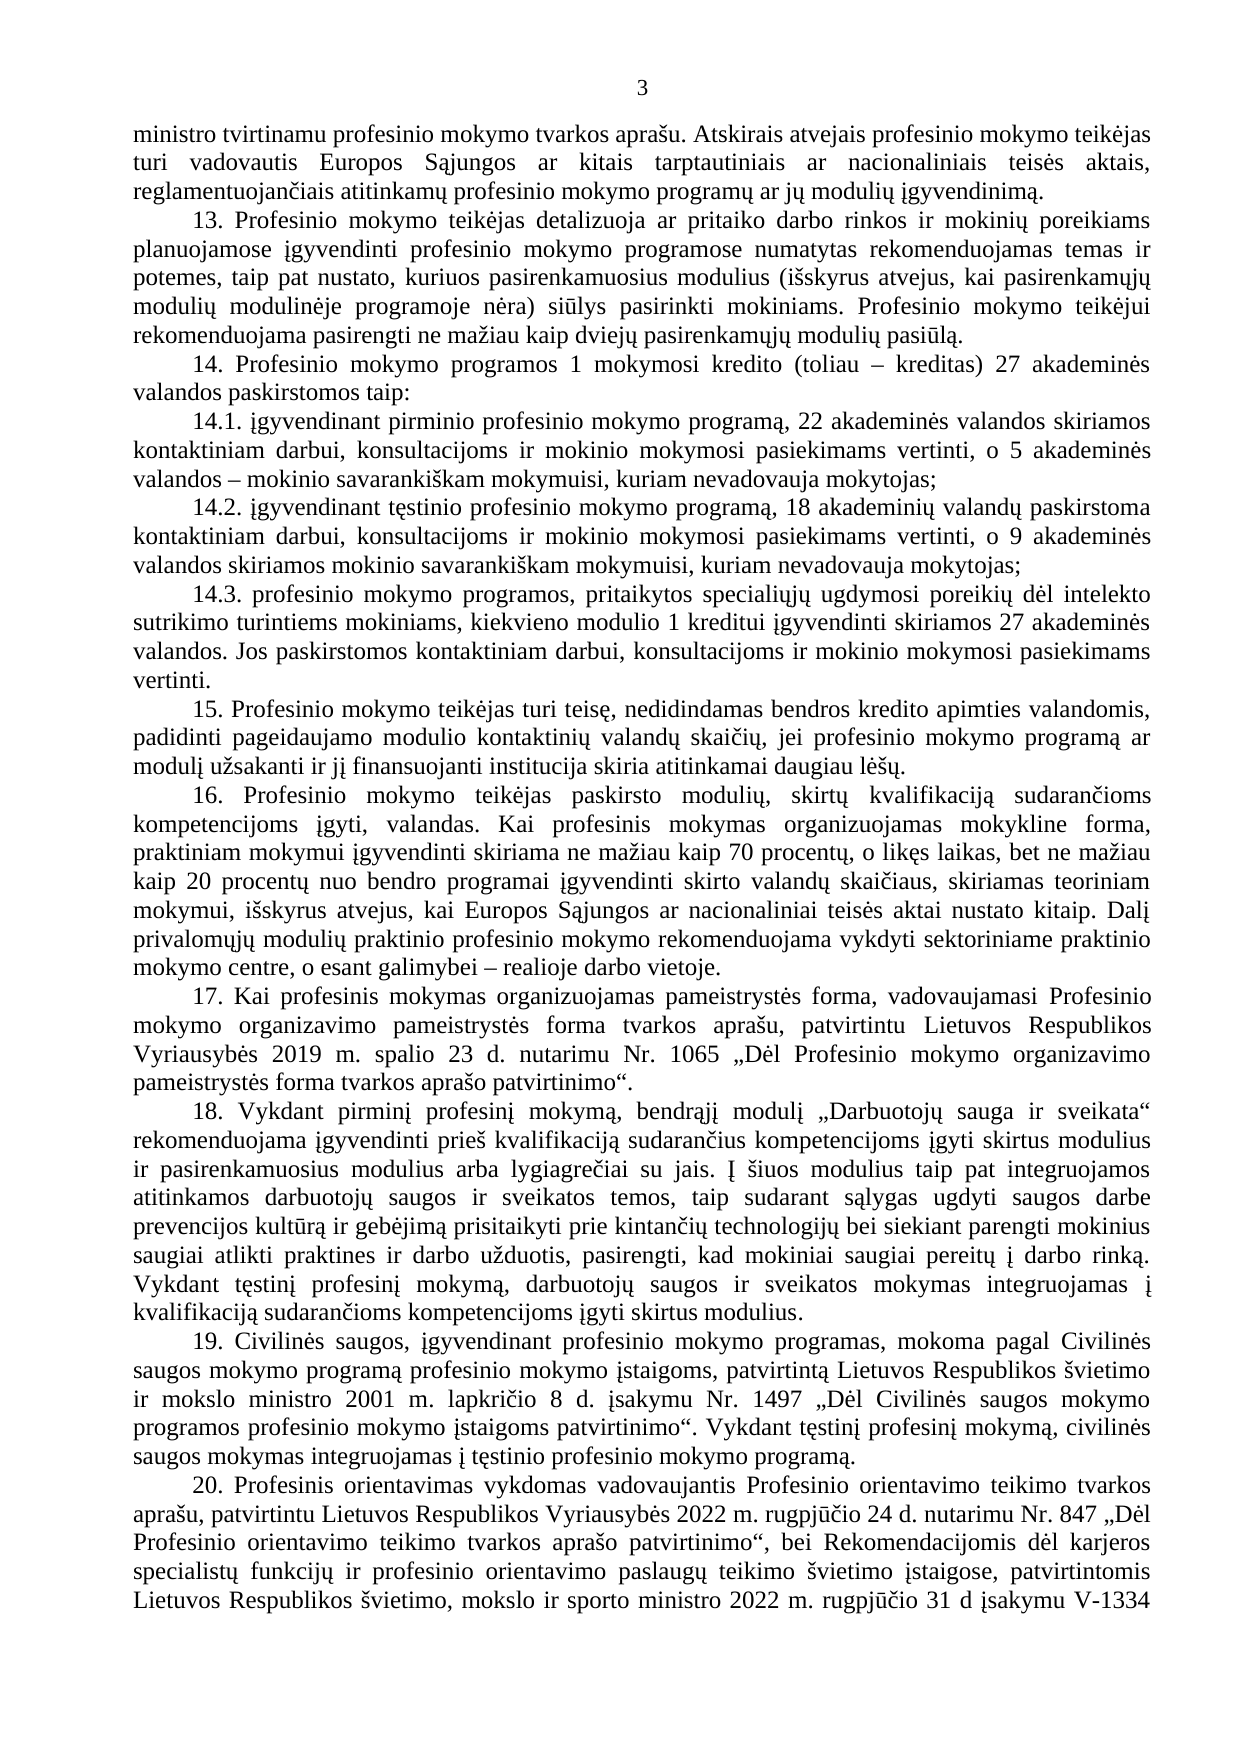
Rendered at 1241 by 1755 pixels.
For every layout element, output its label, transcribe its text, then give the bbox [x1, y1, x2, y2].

text 20. Profesinis orientavimas vykdomas vadovaujantis Profesinio orientavimo teikimo tvarkos aprašu, patvirtintu Lietuvos Respublikos Vyriausybės 2022 m. rugpjūčio 24 d. nutarimu Nr. 847 „Dėl Profesinio orientavimo teikimo tvarkos aprašo patvirtinimo“, bei Rekomendacijomis dėl karjeros specialistų funkcijų ir profesinio orientavimo paslaugų teikimo švietimo įstaigose, patvirtintomis Lietuvos Respublikos švietimo, mokslo ir sporto ministro 2022 m. rugpjūčio 31 d įsakymu V-1334 [133, 1470, 1152, 1614]
text 14. Profesinio mokymo programos 1 mokymosi kredito (toliau – kreditas) 27 akademinės valandos paskirstomos taip: [133, 349, 1152, 406]
text 18. Vykdant pirminį profesinį mokymą, bendrąjį modulį „Darbuotojų sauga ir sveikata“ rekomenduojama įgyvendinti prieš kvalifikaciją sudarančius kompetencijoms įgyti skirtus modulius ir pasirenkamuosius modulius arba lygiagrečiai su jais. Į šiuos modulius taip pat integruojamos atitinkamos darbuotojų saugos ir sveikatos temos, taip sudarant sąlygas ugdyti saugos darbe prevencijos kultūrą ir gebėjimą prisitaikyti prie kintančių technologijų bei siekiant parengti mokinius saugiai atlikti praktines ir darbo užduotis, pasirengti, kad mokiniai saugiai pereitų į darbo rinką. Vykdant tęstinį profesinį mokymą, darbuotojų saugos ir sveikatos mokymas integruojamas į kvalifikaciją sudarančioms kompetencijoms įgyti skirtus modulius. [133, 1096, 1152, 1326]
text 13. Profesinio mokymo teikėjas detalizuoja ar pritaiko darbo rinkos ir mokinių poreikiams planuojamose įgyvendinti profesinio mokymo programose numatytas rekomenduojamas temas ir potemes, taip pat nustato, kuriuos pasirenkamuosius modulius (išskyrus atvejus, kai pasirenkamųjų modulių modulinėje programoje nėra) siūlys pasirinkti mokiniams. Profesinio mokymo teikėjui rekomenduojama pasirengti ne mažiau kaip dviejų pasirenkamųjų modulių pasiūlą. [133, 205, 1152, 349]
text 14.1. įgyvendinant pirminio profesinio mokymo programą, 22 akademinės valandos skiriamos kontaktiniam darbui, konsultacijoms ir mokinio mokymosi pasiekimams vertinti, o 5 akademinės valandos – mokinio savarankiškam mokymuisi, kuriam nevadovauja mokytojas; [133, 406, 1152, 492]
text 14.3. profesinio mokymo programos, pritaikytos specialiųjų ugdymosi poreikių dėl intelekto sutrikimo turintiems mokiniams, kiekvieno modulio 1 kreditui įgyvendinti skiriamos 27 akademinės valandos. Jos paskirstomos kontaktiniam darbui, konsultacijoms ir mokinio mokymosi pasiekimams vertinti. [133, 579, 1152, 694]
text 19. Civilinės saugos, įgyvendinant profesinio mokymo programas, mokoma pagal Civilinės saugos mokymo programą profesinio mokymo įstaigoms, patvirtintą Lietuvos Respublikos švietimo ir mokslo ministro 2001 m. lapkričio 8 d. įsakymu Nr. 1497 „Dėl Civilinės saugos mokymo programos profesinio mokymo įstaigoms patvirtinimo“. Vykdant tęstinį profesinį mokymą, civilinės saugos mokymas integruojamas į tęstinio profesinio mokymo programą. [133, 1326, 1152, 1470]
text ministro tvirtinamu profesinio mokymo tvarkos aprašu. Atskirais atvejais profesinio mokymo teikėjas turi vadovautis Europos Sąjungos ar kitais tarptautiniais ar nacionaliniais teisės aktais, reglamentuojančiais atitinkamų profesinio mokymo programų ar jų modulių įgyvendinimą. [133, 119, 1152, 205]
text 17. Kai profesinis mokymas organizuojamas pameistrystės forma, vadovaujamasi Profesinio mokymo organizavimo pameistrystės forma tvarkos aprašu, patvirtintu Lietuvos Respublikos Vyriausybės 2019 m. spalio 23 d. nutarimu Nr. 1065 „Dėl Profesinio mokymo organizavimo pameistrystės forma tvarkos aprašo patvirtinimo“. [133, 981, 1152, 1096]
text 16. Profesinio mokymo teikėjas paskirsto modulių, skirtų kvalifikaciją sudarančioms kompetencijoms įgyti, valandas. Kai profesinis mokymas organizuojamas mokykline forma, praktiniam mokymui įgyvendinti skiriama ne mažiau kaip 70 procentų, o likęs laikas, bet ne mažiau kaip 20 procentų nuo bendro programai įgyvendinti skirto valandų skaičiaus, skiriamas teoriniam mokymui, išskyrus atvejus, kai Europos Sąjungos ar nacionaliniai teisės aktai nustato kitaip. Dalį privalomųjų modulių praktinio profesinio mokymo rekomenduojama vykdyti sektoriniame praktinio mokymo centre, o esant galimybei – realioje darbo vietoje. [133, 780, 1152, 981]
text 14.2. įgyvendinant tęstinio profesinio mokymo programą, 18 akademinių valandų paskirstoma kontaktiniam darbui, konsultacijoms ir mokinio mokymosi pasiekimams vertinti, o 9 akademinės valandos skiriamos mokinio savarankiškam mokymuisi, kuriam nevadovauja mokytojas; [133, 492, 1152, 579]
text 15. Profesinio mokymo teikėjas turi teisę, nedidindamas bendros kredito apimties valandomis, padidinti pageidaujamo modulio kontaktinių valandų skaičių, jei profesinio mokymo programą ar modulį užsakanti ir jį finansuojanti institucija skiria atitinkamai daugiau lėšų. [133, 694, 1152, 780]
